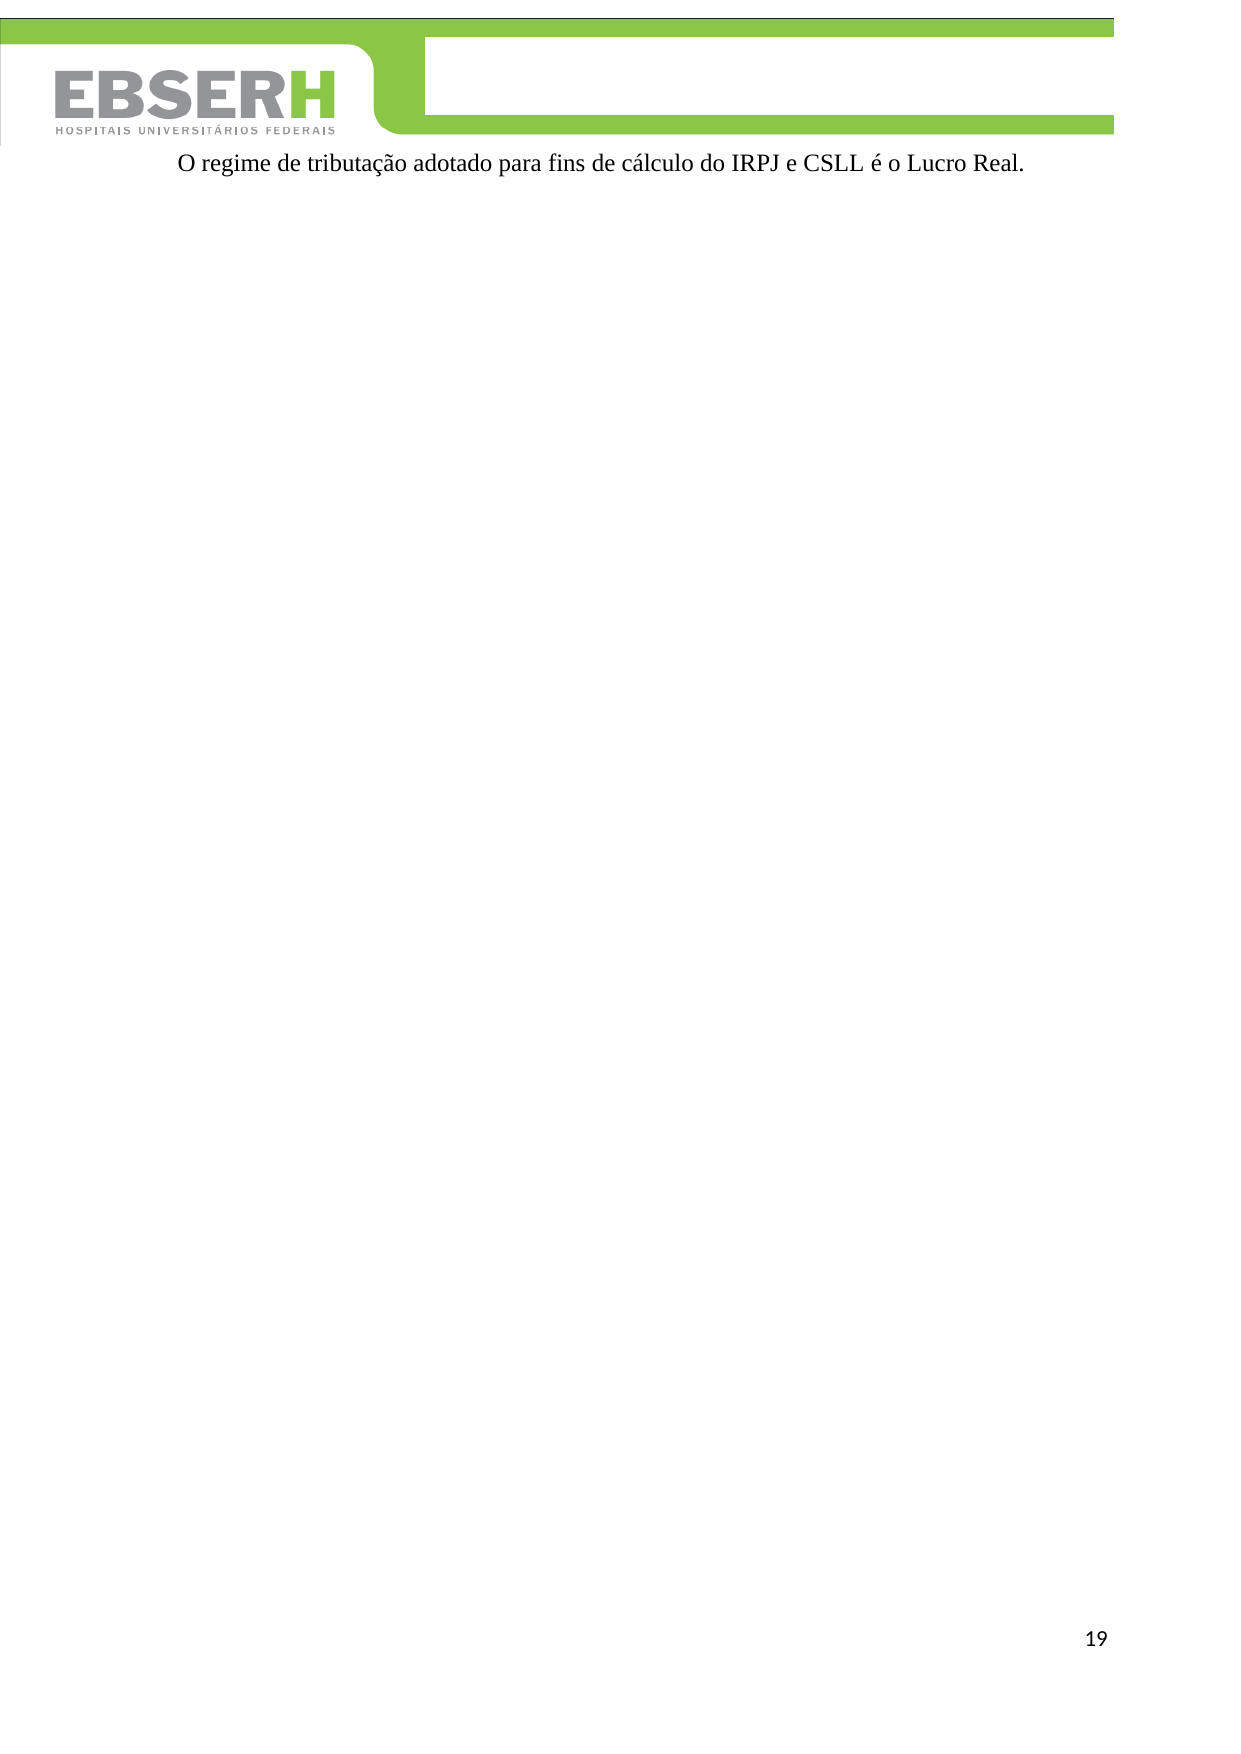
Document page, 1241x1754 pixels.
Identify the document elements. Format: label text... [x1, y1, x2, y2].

text O regime de tributação adotado para fins de cálculo do IRPJ e CSLL é o Lucro Real. [177, 148, 1107, 176]
